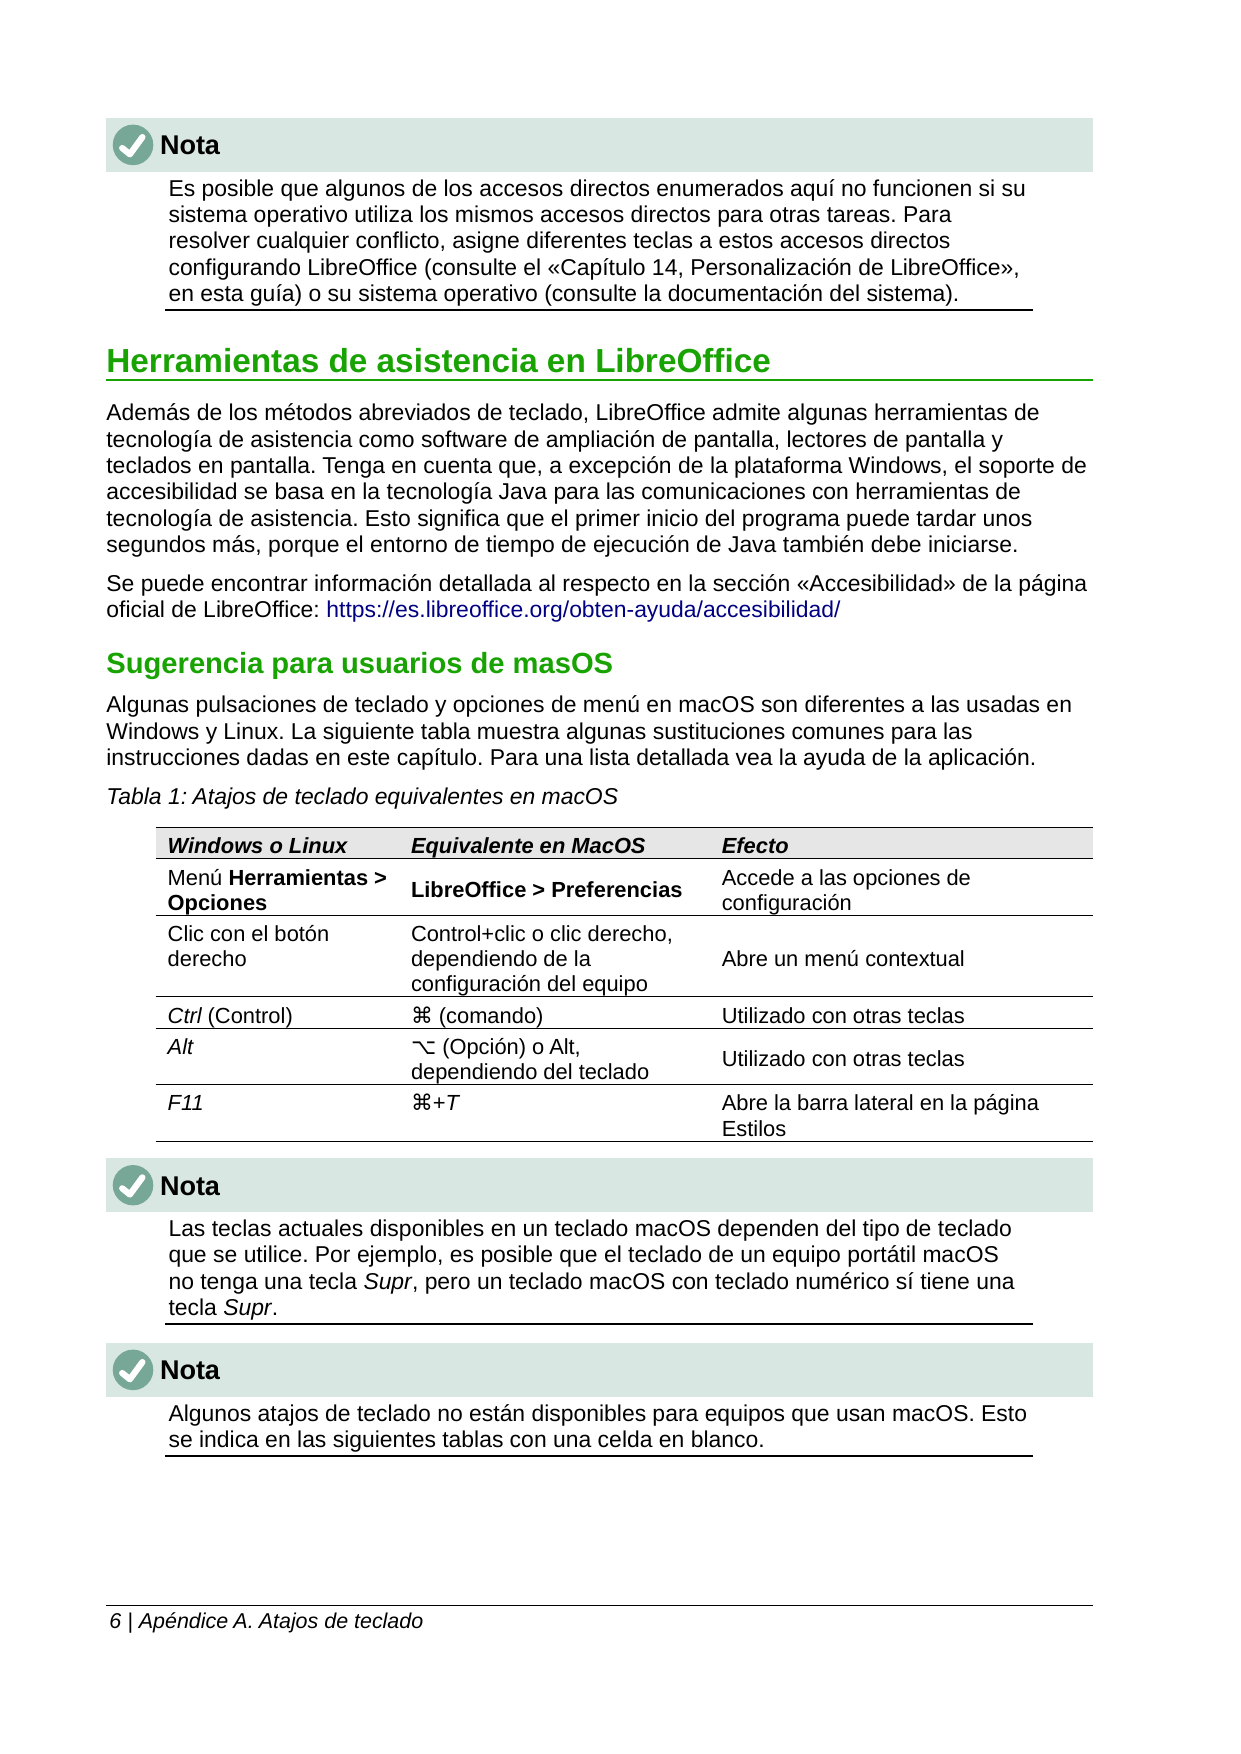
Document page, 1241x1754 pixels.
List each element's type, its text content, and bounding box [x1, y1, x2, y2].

table_cell Utilizado con otras teclas [710, 997, 1093, 1028]
table_header Efecto [710, 828, 1093, 858]
subtitle Nota [106, 1343, 1093, 1397]
subtitle Nota [106, 1158, 1093, 1212]
subtitle Herramientas de asistencia en LibreOffice [106, 341, 1093, 379]
table_cell Utilizado con otras teclas [710, 1029, 1093, 1084]
table_cell ⌥ (Opción) o Alt, dependiendo del teclado [399, 1029, 710, 1084]
text Tabla 1: Atajos de teclado equivalentes en macOS [106, 783, 1093, 809]
table_cell Ctrl (Control) [156, 997, 399, 1028]
table_cell Control+clic o clic derecho, dependiendo de la configuración del equipo [399, 916, 710, 996]
table_cell Alt [156, 1029, 399, 1084]
table_cell Abre un menú contextual [710, 916, 1093, 996]
table_cell Menú Herramientas > Opciones [156, 859, 399, 915]
table_cell ⌘+T [399, 1085, 710, 1141]
table_cell LibreOffice > Preferencias [399, 859, 710, 915]
table_cell Clic con el botón derecho [156, 916, 399, 996]
table_header Equivalente en MacOS [399, 828, 710, 858]
subtitle Sugerencia para usuarios de masOS [106, 646, 1093, 680]
text Además de los métodos abreviados de teclado, LibreOffice admite algunas herramientas de tecnología de asistencia como software de ampliación de pantalla, lectores de pantalla y teclados en pantalla. Tenga en cuenta que, a excepción de la plataforma Windows, el soporte de accesibilidad se basa en la tecnología Java para las comunicaciones con herramientas de tecnología de asistencia. Esto significa que el primer inicio del programa puede tardar unos segundos más, porque el entorno de tiempo de ejecución de Java también debe iniciarse. [106, 399, 1093, 557]
text Algunos atajos de teclado no están disponibles para equipos que usan macOS. Esto se indica en las siguientes tablas con una celda en blanco. [165, 1397, 1033, 1455]
text Las teclas actuales disponibles en un teclado macOS dependen del tipo de teclado que se utilice. Por ejemplo, es posible que el teclado de un equipo portátil macOS no tenga una tecla Supr, pero un teclado macOS con teclado numérico sí tiene una tecla Supr. [165, 1212, 1033, 1323]
subtitle Nota [106, 118, 1093, 172]
table_cell Accede a las opciones de configuración [710, 859, 1093, 915]
table_header Windows o Linux [156, 828, 399, 858]
text Se puede encontrar información detallada al respecto en la sección «Accesibilidad» de la página oficial de LibreOffice: https://es.libreoffice.org/obten-ayuda/accesibilidad/ [106, 570, 1093, 622]
text Es posible que algunos de los accesos directos enumerados aquí no funcionen si su sistema operativo utiliza los mismos accesos directos para otras tareas. Para resolver cualquier conflicto, asigne diferentes teclas a estos accesos directos configurando LibreOffice (consulte el «Capítulo 14, Personalización de LibreOffice», en esta guía) o su sistema operativo (consulte la documentación del sistema). [165, 172, 1033, 309]
text Algunas pulsaciones de teclado y opciones de menú en macOS son diferentes a las usadas en Windows y Linux. La siguiente tabla muestra algunas sustituciones comunes para las instrucciones dadas en este capítulo. Para una lista detallada vea la ayuda de la aplicación. [106, 691, 1093, 771]
table_cell Abre la barra lateral en la página Estilos [710, 1085, 1093, 1141]
table_cell F11 [156, 1085, 399, 1141]
table_cell ⌘ (comando) [399, 997, 710, 1028]
